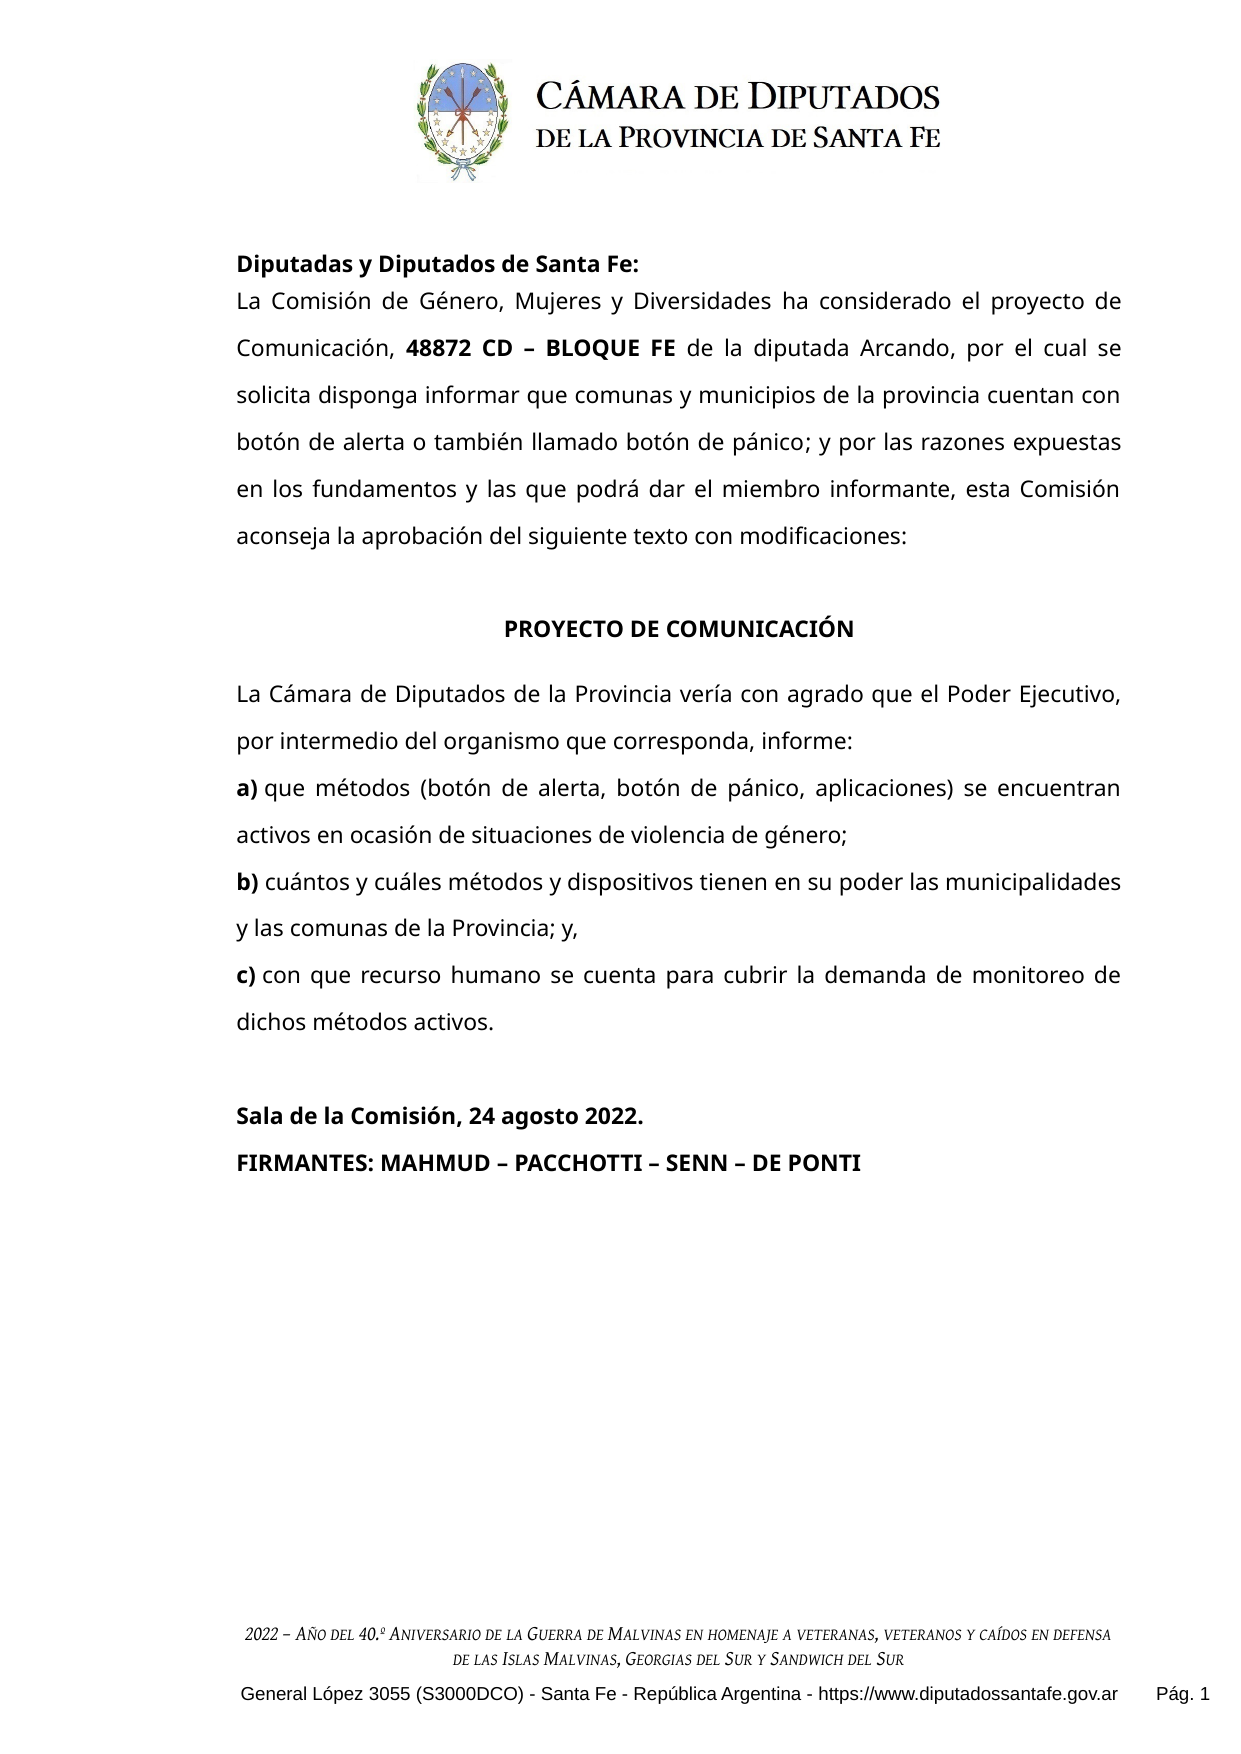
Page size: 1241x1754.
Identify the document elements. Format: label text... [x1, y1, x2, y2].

picture [413, 59, 945, 183]
list cuántos y cuáles métodos y dispositivos tienen en su poder las municipalidades y las comunas de la Provincia; y, [236, 866, 1122, 944]
list que métodos (botón de alerta, botón de pánico, aplicaciones) se encuentran activos en ocasión de situaciones de violencia de género; [236, 772, 1122, 850]
list FIRMANTES: MAHMUD – PACCHOTTI – SENN – DE PONTI [236, 1147, 1122, 1178]
text La Comisión de Género, Mujeres y Diversidades ha considerado el proyecto de Comunicación, 48872 CD – BLOQUE FE de la diputada Arcando, por el cual se solicita disponga informar que comunas y municipios de la provincia cuentan con botón de alerta o también llamado botón de pánico; y por las razones expuestas en los fundamentos y las que podrá dar el miembro informante, esta Comisión aconseja la aprobación del siguiente texto con modificaciones: [236, 285, 1122, 551]
list con que recurso humano se cuenta para cubrir la demanda de monitoreo de dichos métodos activos. [236, 959, 1122, 1037]
list Sala de la Comisión, 24 agosto 2022. [236, 1100, 1122, 1131]
text PROYECTO DE COMUNICACIÓN [236, 613, 1122, 645]
text Diputadas y Diputados de Santa Fe: [236, 248, 1122, 279]
list La Cámara de Diputados de la Provincia vería con agrado que el Poder Ejecutivo, por intermedio del organismo que corresponda, informe: [236, 678, 1122, 756]
